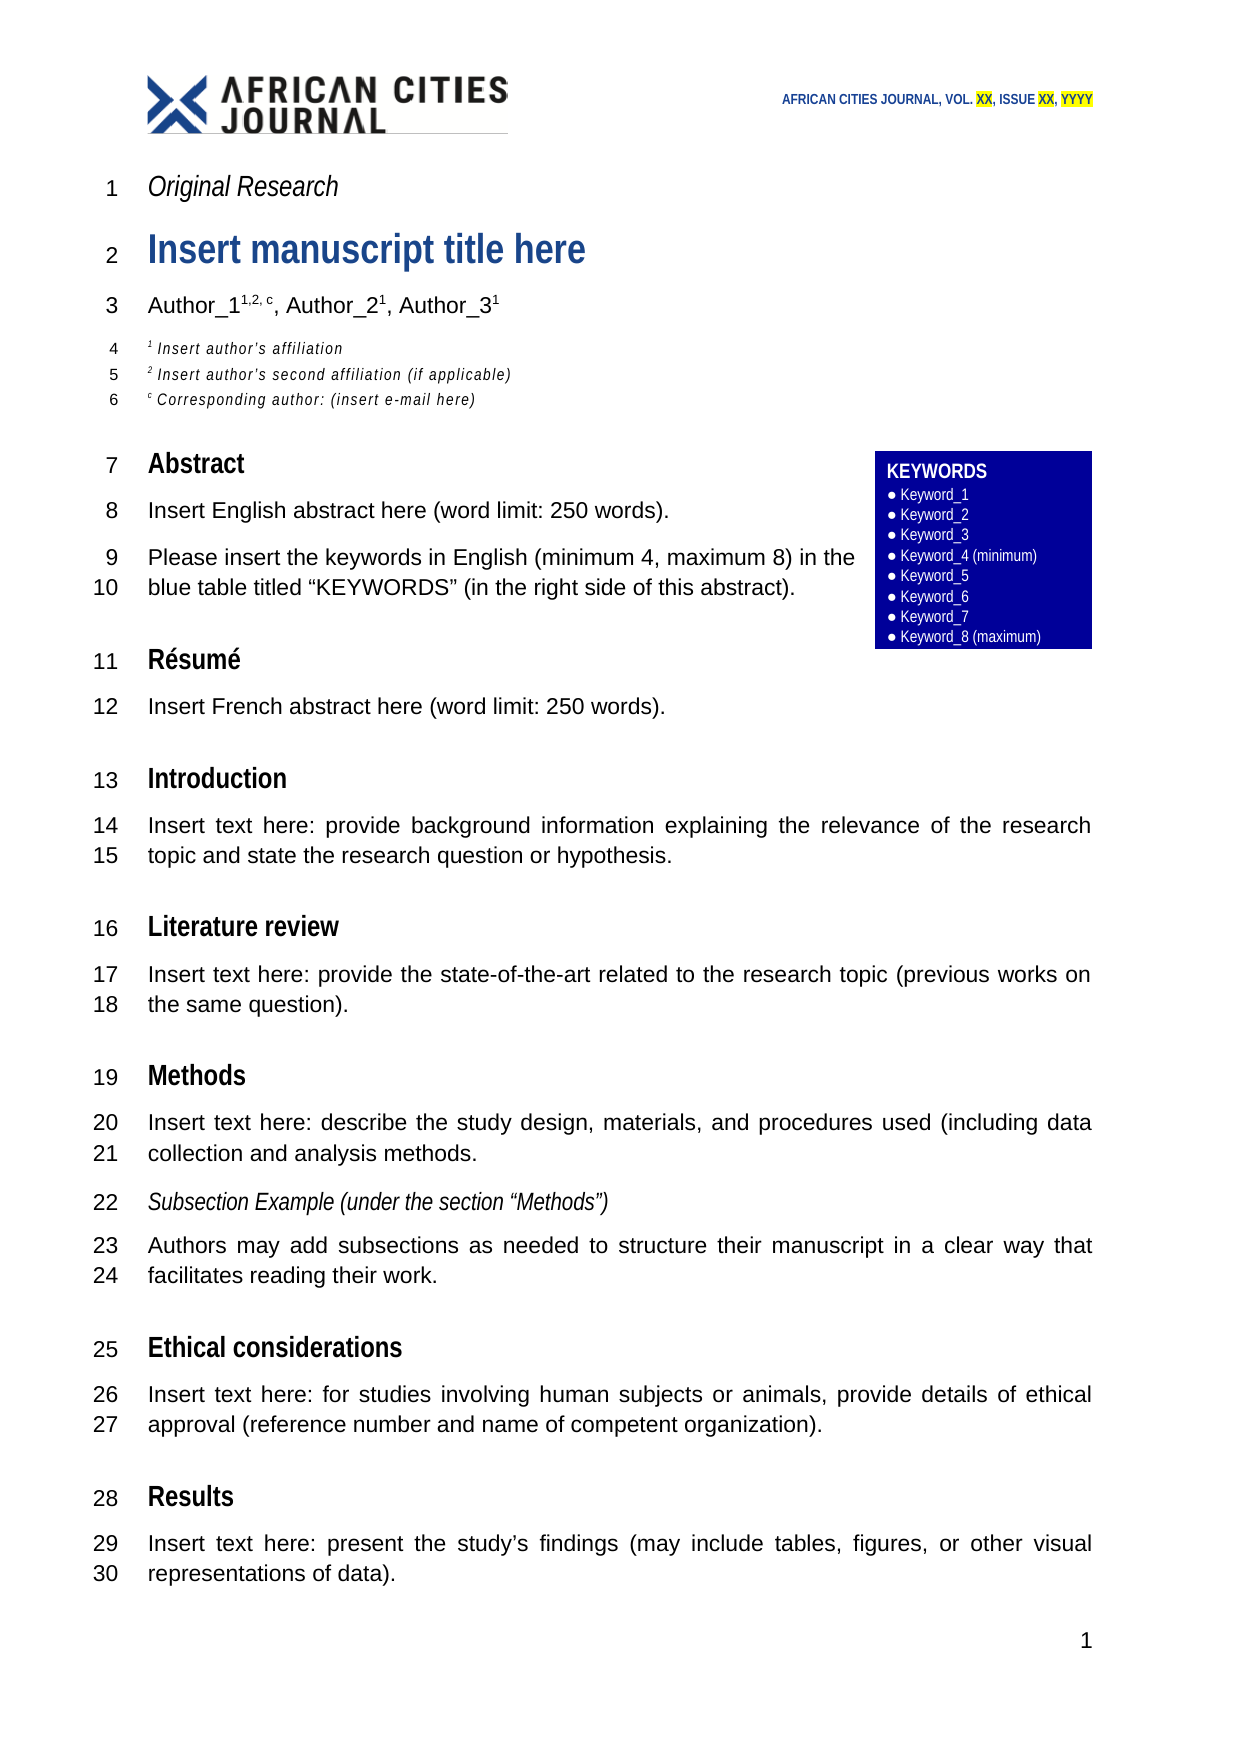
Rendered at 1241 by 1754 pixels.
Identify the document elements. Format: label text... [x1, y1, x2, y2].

picture [147, 75, 508, 134]
text Insert French abstract here (word limit: 250 words). [148, 693, 856, 719]
subtitle 1 Insert author’s affiliation [148, 339, 856, 358]
text Original Research [148, 169, 1093, 203]
subtitle 2 Insert author’s second affiliation (if applicable) [148, 364, 856, 383]
text Insert text here: provide background information explaining the relevance of the research topic and state the research question or hypothesis. [148, 812, 1093, 868]
text Author_11,2, c, Author_21, Author_31 [148, 292, 1093, 318]
subtitle c Corresponding author: (insert e-mail here) [148, 390, 856, 409]
subtitle Results [148, 1479, 1093, 1512]
text Insert English abstract here (word limit: 250 words). [148, 497, 856, 524]
subtitle Subsection Example (under the section “Methods”) [148, 1186, 1093, 1215]
text Insert text here: describe the study design, materials, and procedures used (including data collection and analysis methods. [148, 1109, 1093, 1166]
text Insert text here: provide the state-of-the-art related to the research topic (previous works on the same question). [148, 961, 1093, 1017]
subtitle Abstract [148, 446, 856, 480]
subtitle Literature review [148, 909, 1093, 943]
subtitle Methods [148, 1058, 1093, 1092]
text Authors may add subsections as needed to structure their manuscript in a clear way that facilitates reading their work. [148, 1232, 1093, 1288]
text Insert text here: present the study’s findings (may include tables, figures, or other visual representations of data). [148, 1529, 1093, 1586]
subtitle Insert manuscript title here [148, 224, 1093, 272]
text Insert text here: for studies involving human subjects or animals, provide details of ethical approval (reference number and name of competent organization). [148, 1381, 1093, 1437]
subtitle Ethical considerations [148, 1330, 1093, 1363]
subtitle Résumé [148, 642, 856, 676]
text Please insert the keywords in English (minimum 4, maximum 8) in the blue table titled “KEYWORDS” (in the right side of this abstract). [148, 544, 856, 601]
subtitle Introduction [148, 761, 1093, 794]
